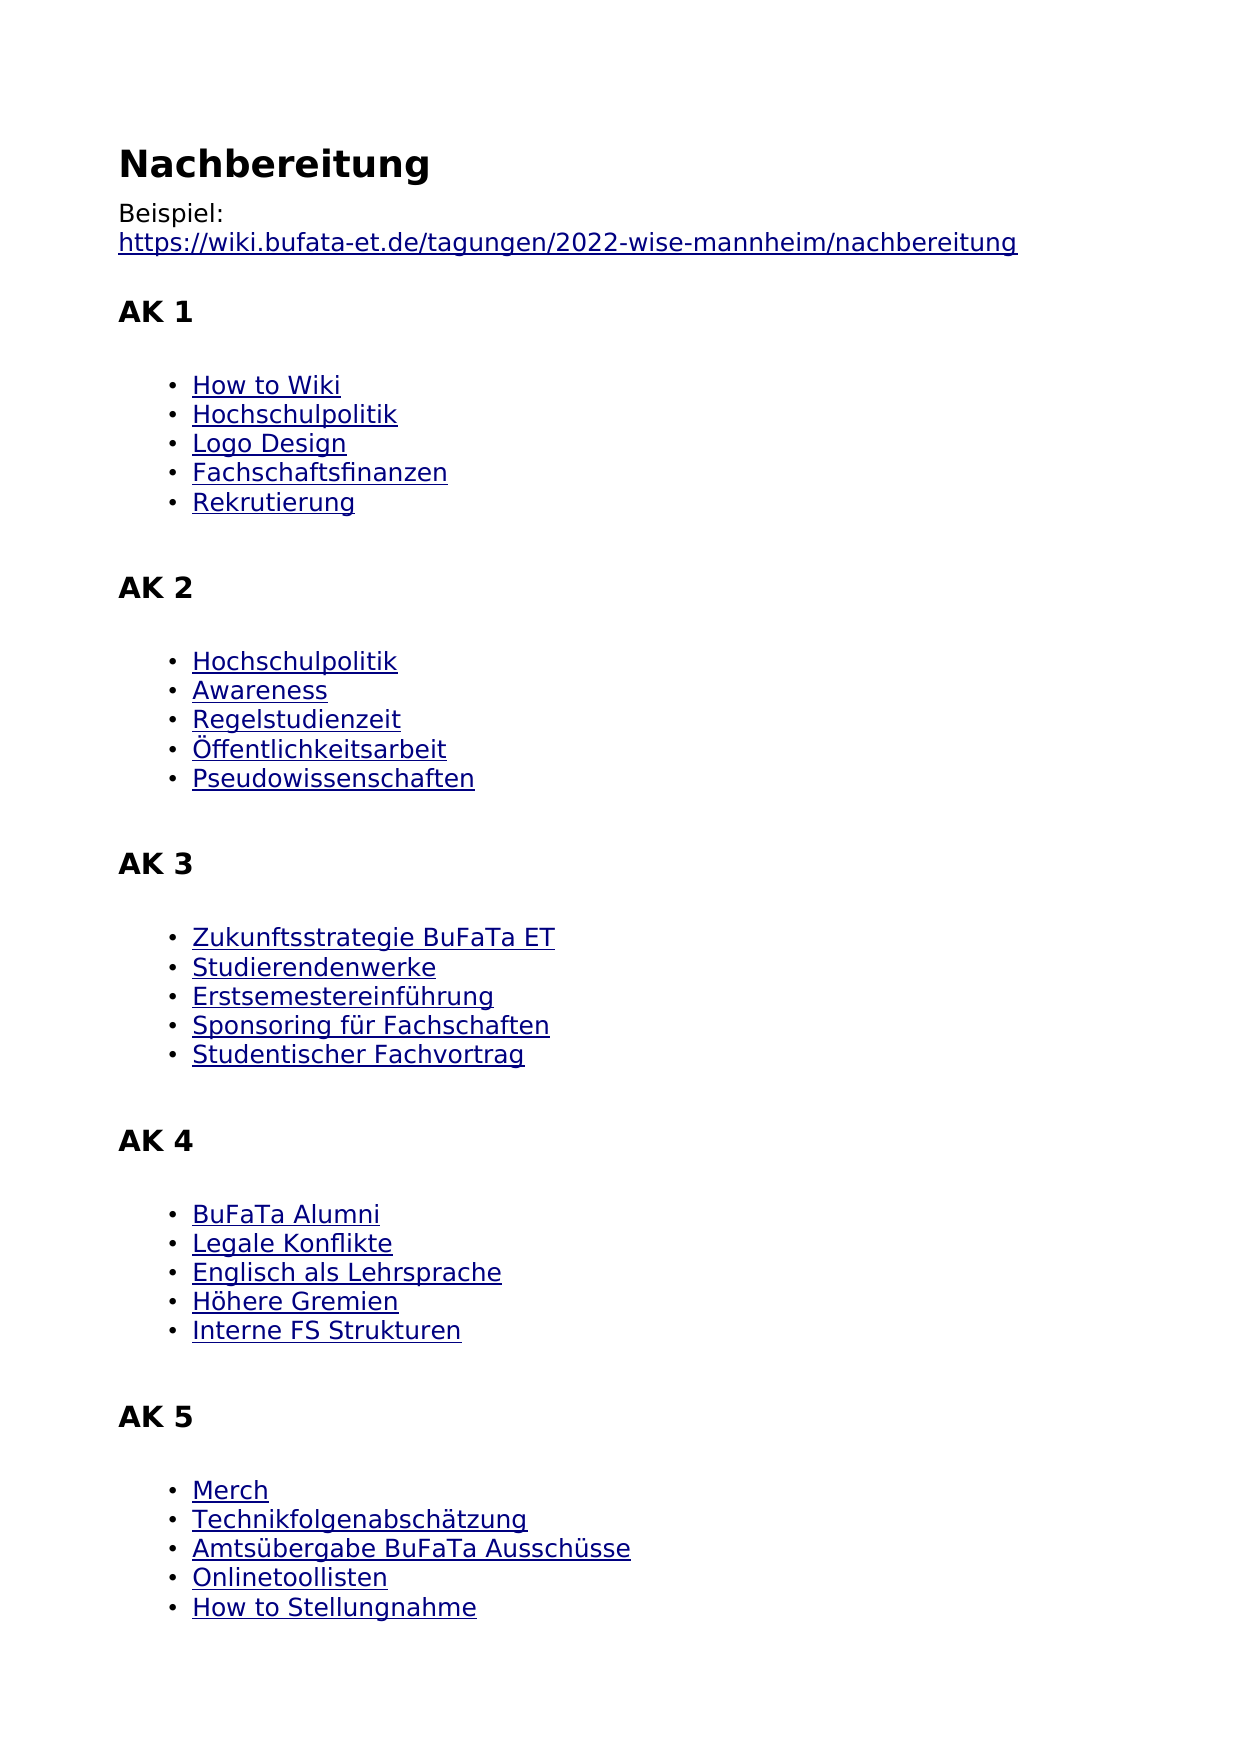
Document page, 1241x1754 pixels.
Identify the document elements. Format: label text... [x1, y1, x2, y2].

list Legale Konflikte [177, 1229, 1122, 1258]
list Hochschulpolitik [177, 400, 1122, 429]
list Studentischer Fachvortrag [177, 1040, 1122, 1069]
list Awareness [177, 676, 1122, 706]
list Regelstudienzeit [177, 706, 1122, 735]
subtitle AK 4 [118, 1124, 1122, 1158]
subtitle AK 2 [118, 571, 1122, 605]
list How to Wiki [177, 371, 1122, 400]
subtitle AK 3 [118, 848, 1122, 882]
list Zukunftsstrategie BuFaTa ET [177, 923, 1122, 953]
list Fachschaftsfinanzen [177, 458, 1122, 488]
list Logo Design [177, 429, 1122, 458]
list Hochschulpolitik [177, 647, 1122, 676]
list BuFaTa Alumni [177, 1200, 1122, 1229]
list Öffentlichkeitsarbeit [177, 735, 1122, 764]
list Technikfolgenabschätzung [177, 1505, 1122, 1534]
list Englisch als Lehrsprache [177, 1258, 1122, 1287]
subtitle Nachbereitung [118, 143, 1122, 187]
list Amtsübergabe BuFaTa Ausschüsse [177, 1534, 1122, 1563]
list Sponsoring für Fachschaften [177, 1011, 1122, 1040]
subtitle AK 5 [118, 1400, 1122, 1434]
list Erstsemestereinführung [177, 982, 1122, 1011]
list Merch [177, 1476, 1122, 1505]
list Studierendenwerke [177, 953, 1122, 982]
list Höhere Gremien [177, 1287, 1122, 1316]
list Interne FS Strukturen [177, 1316, 1122, 1346]
text Beispiel: https://wiki.bufata-et.de/tagungen/2022-wise-mannheim/nachbereitung [118, 199, 1122, 258]
list Rekrutierung [177, 488, 1122, 517]
list How to Stellungnahme [177, 1593, 1122, 1622]
list Pseudowissenschaften [177, 764, 1122, 793]
list Onlinetoollisten [177, 1563, 1122, 1593]
subtitle AK 1 [118, 295, 1122, 329]
